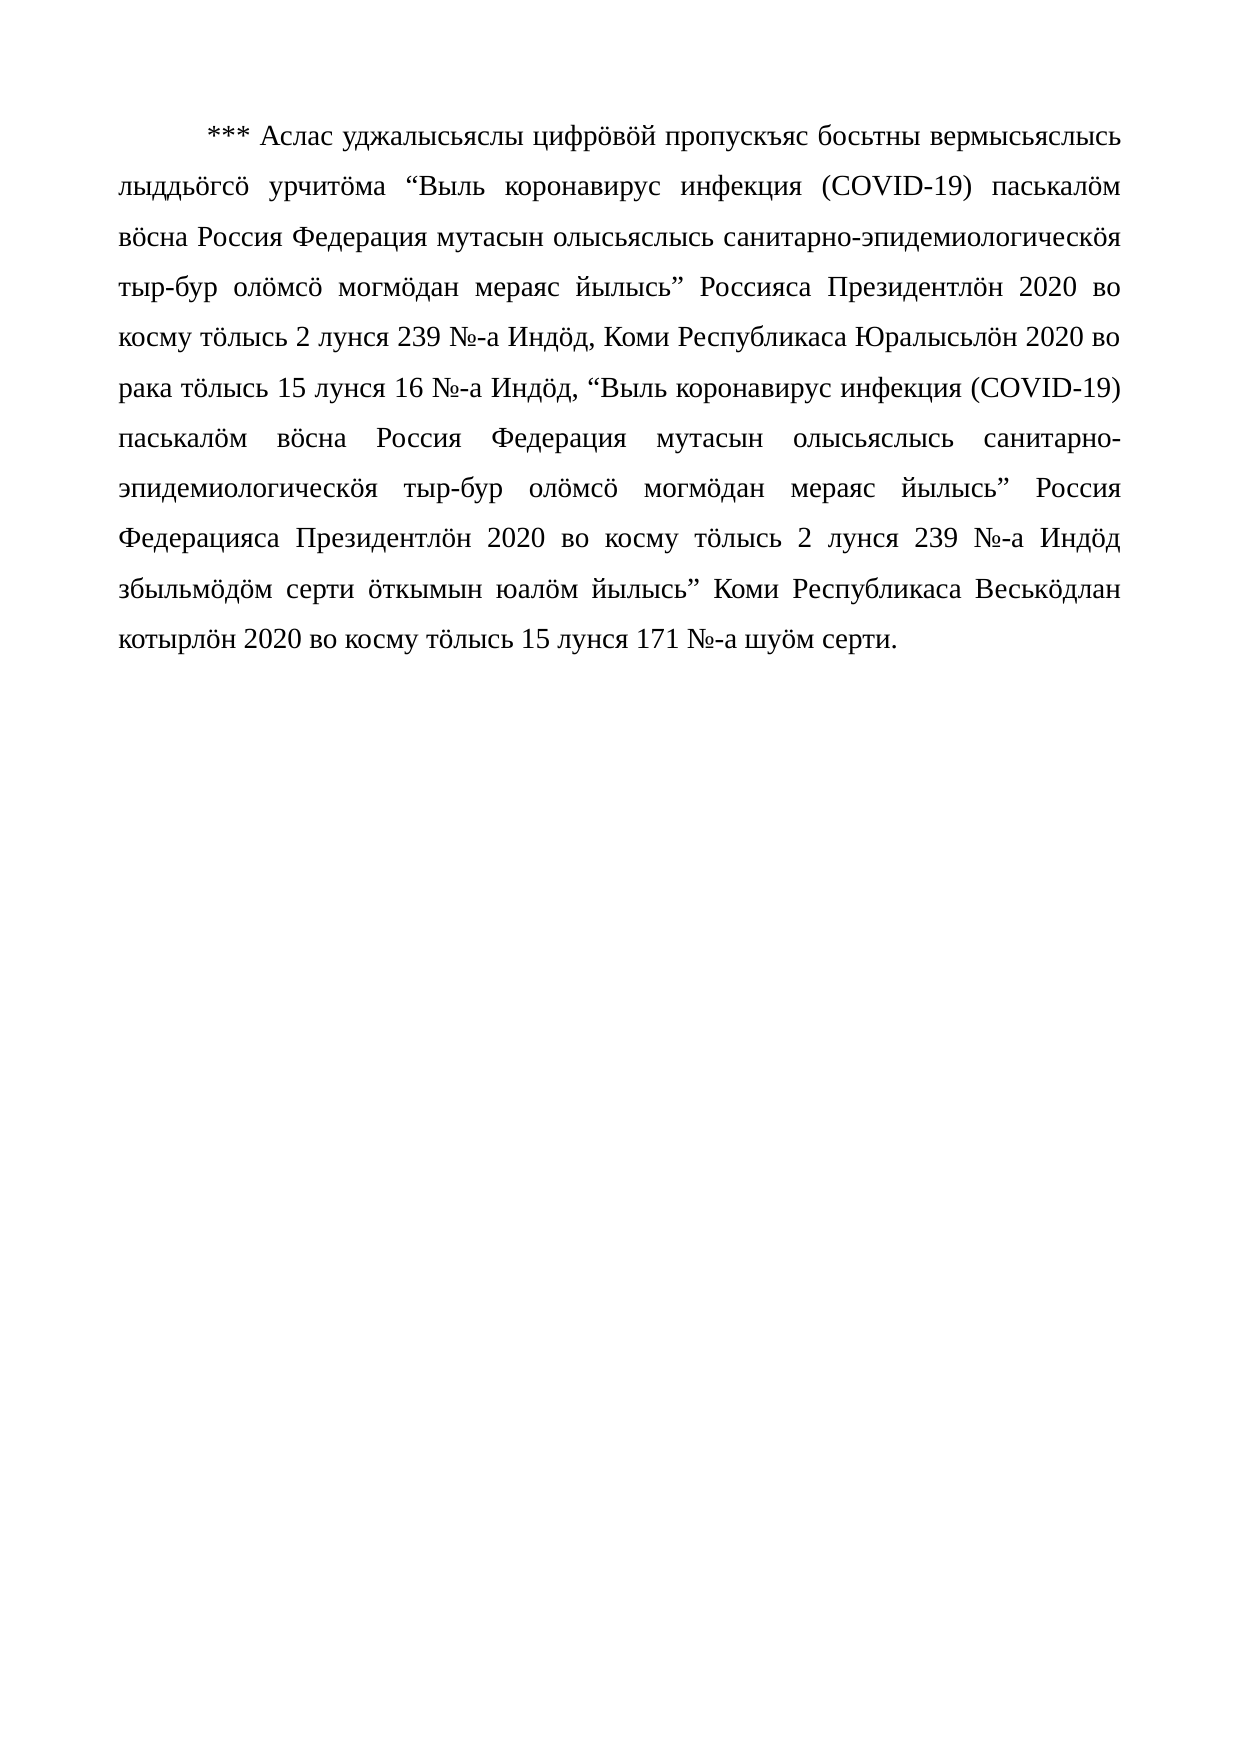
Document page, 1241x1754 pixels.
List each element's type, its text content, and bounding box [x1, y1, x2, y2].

text *** Аслас уджалысьяслы цифрӧвӧй пропускъяс босьтны вермысьяслысь лыддьӧгсӧ урчитӧма “Выль коронавирус инфекция (COVID-19) паськалӧм вӧсна Россия Федерация мутасын олысьяслысь санитарно-эпидемиологическӧя тыр-бур олӧмсӧ могмӧдан мераяс йылысь” Россияса Президентлӧн 2020 во косму тӧлысь 2 лунся 239 №-а Индӧд, Коми Республикаса Юралысьлӧн 2020 во рака тӧлысь 15 лунся 16 №-а Индӧд, “Выль коронавирус инфекция (COVID-19) паськалӧм вӧсна Россия Федерация мутасын олысьяслысь санитарно-эпидемиологическӧя тыр-бур олӧмсӧ могмӧдан мераяс йылысь” Россия Федерацияса Президентлӧн 2020 во косму тӧлысь 2 лунся 239 №-а Индӧд збыльмӧдӧм серти ӧткымын юалӧм йылысь” Коми Республикаса Веськӧдлан котырлӧн 2020 во косму тӧлысь 15 лунся 171 №-а шуӧм серти. [118, 118, 1122, 655]
